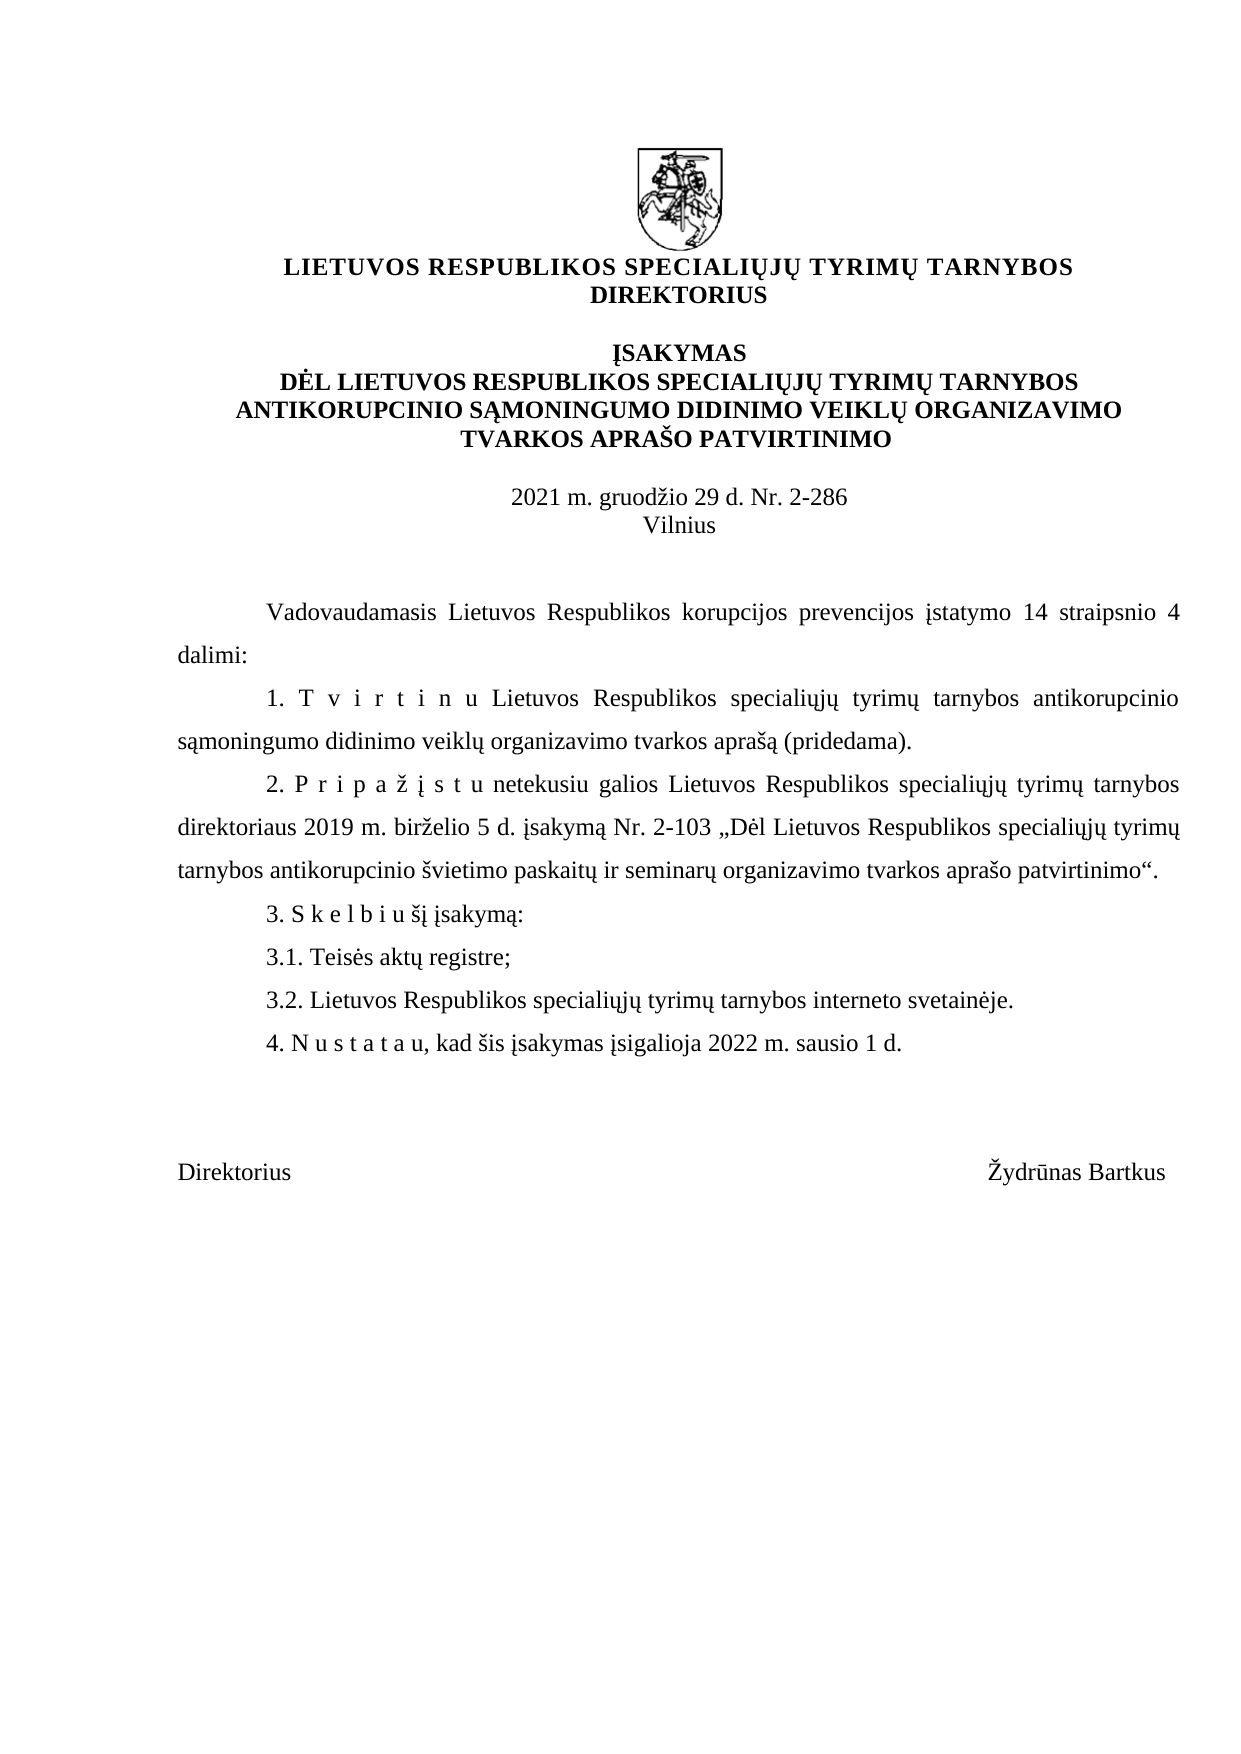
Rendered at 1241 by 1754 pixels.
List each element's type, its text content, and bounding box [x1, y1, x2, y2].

text DIREKTORIUS [177, 281, 1180, 309]
text DĖL LIETUVOS RESPUBLIKOS SPECIALIŲJŲ TYRIMŲ TARNYBOS ANTIKORUPCINIO SĄMONINGUMO DIDINIMO VEIKLŲ ORGANIZAVIMO TVARKOS APRAŠO PATVIRTINIMO [177, 367, 1181, 453]
text Direktorius Žydrūnas Bartkus [177, 1157, 1181, 1186]
text 2. P r i p a ž į s t u netekusiu galios Lietuvos Respublikos specialiųjų tyrimų tarnybos direktoriaus 2019 m. birželio 5 d. įsakymą Nr. 2-103 „Dėl Lietuvos Respublikos specialiųjų tyrimų tarnybos antikorupcinio švietimo paskaitų ir seminarų organizavimo tvarkos aprašo patvirtinimo“. [177, 769, 1181, 884]
text 2021 m. gruodžio 29 d. Nr. 2-286 [177, 482, 1181, 511]
text Vadovaudamasis Lietuvos Respublikos korupcijos prevencijos įstatymo 14 straipsnio 4 dalimi: [177, 597, 1181, 669]
text ĮSAKYMAS [177, 338, 1181, 367]
text 1. T v i r t i n u Lietuvos Respublikos specialiųjų tyrimų tarnybos antikorupcinio sąmoningumo didinimo veiklų organizavimo tvarkos aprašą (pridedama). [177, 683, 1181, 755]
text LIETUVOS RESPUBLIKOS SPECIALIŲJŲ TYRIMŲ TARNYBOS [177, 252, 1180, 281]
text 4. N u s t a t a u, kad šis įsakymas įsigalioja 2022 m. sausio 1 d. [177, 1028, 1181, 1057]
text 3.1. Teisės aktų registre; [177, 942, 1181, 971]
text 3.2. Lietuvos Respublikos specialiųjų tyrimų tarnybos interneto svetainėje. [177, 985, 1181, 1014]
text Vilnius [177, 511, 1181, 539]
text 3. S k e l b i u šį įsakymą: [177, 899, 1181, 927]
